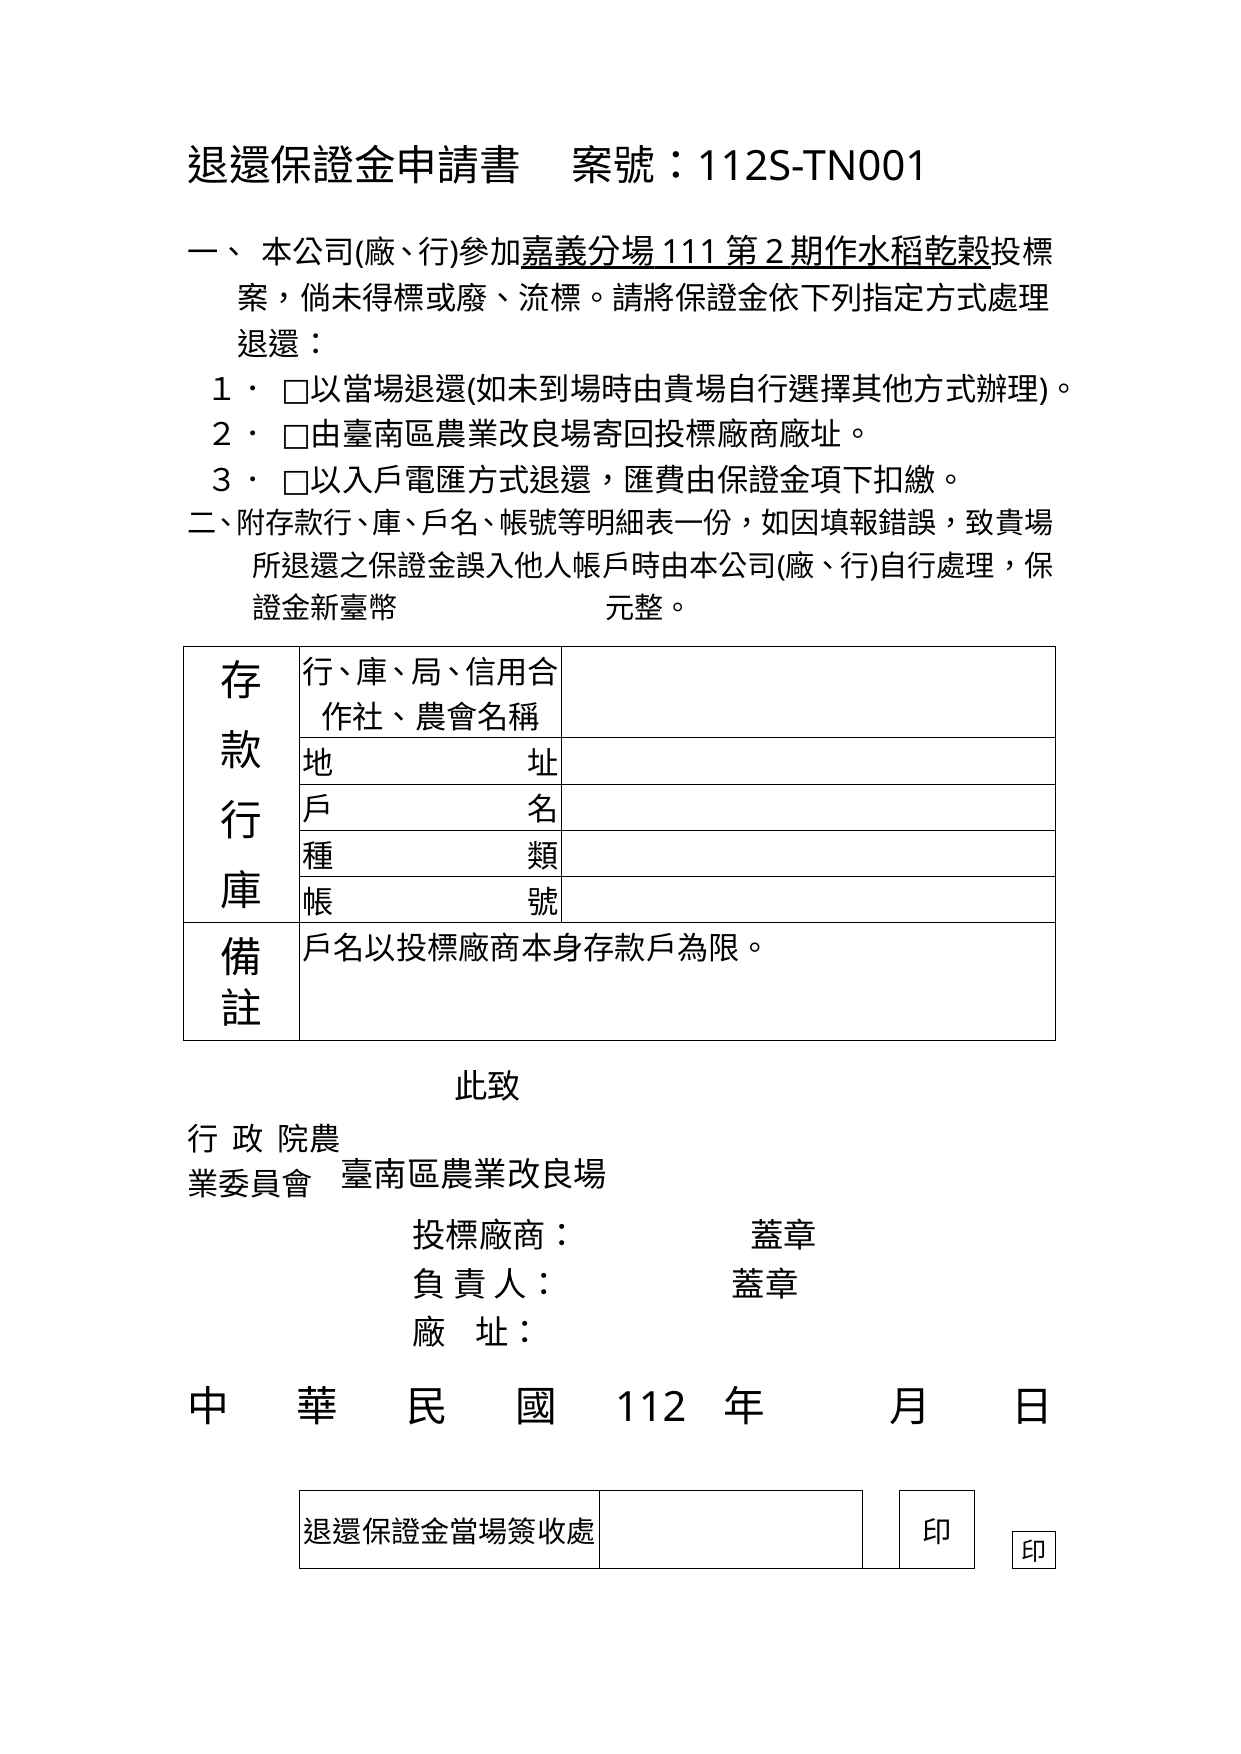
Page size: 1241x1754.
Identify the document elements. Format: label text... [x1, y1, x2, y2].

list □以入戶電匯方式退還，匯費由保證金項下扣繳。 [206, 455, 1053, 500]
table_cell 備註 [184, 923, 299, 1040]
table_header [1012, 1490, 1056, 1531]
table_header 存款行庫 [184, 647, 299, 922]
table_cell [975, 1531, 1012, 1568]
list □以當場退還(如未到場時由貴場自行選擇其他方式辦理)。 [206, 364, 1053, 409]
table_header 印 [900, 1491, 974, 1568]
table_header [863, 1490, 899, 1568]
table_cell 地址 [300, 738, 561, 783]
table_cell [562, 738, 1055, 783]
table_header [562, 647, 1055, 737]
table_cell 帳號 [300, 877, 561, 922]
table_header [600, 1491, 862, 1568]
text 退還保證金申請書 案號：112S-TN001 [187, 150, 1053, 187]
table_cell [562, 785, 1055, 830]
table_cell 戶名以投標廠商本身存款戶為限。 [300, 923, 1055, 1040]
table_header 行、庫、局、信用合作社、農會名稱 [300, 647, 561, 737]
list 本公司(廠、行)參加嘉義分場111第2期作水稻乾榖投標案，倘未得標或廢、流標。請將保證金依下列指定方式處理退還： [187, 225, 1053, 364]
text 此致 [187, 1060, 1053, 1108]
text 投標廠商： 蓋章 [412, 1209, 1053, 1257]
text 行 政 院農業委員會臺南區農業改良場 [187, 1114, 1053, 1204]
text 二、附存款行、庫、戶名、帳號等明細表一份，如因填報錯誤，致貴場所退還之保證金誤入他人帳戶時由本公司(廠、行)自行處理，保證金新臺幣 元整。 [187, 500, 1053, 627]
table_cell [562, 877, 1055, 922]
table_cell 種類 [300, 831, 561, 876]
text 廠 址： [412, 1306, 1053, 1354]
table_cell [562, 831, 1055, 876]
table_header [975, 1490, 1012, 1531]
text 中 華 民 國 112 年 月 日 [187, 1373, 1053, 1433]
table_header 退還保證金當場簽收處 [300, 1491, 599, 1568]
table_cell 戶名 [300, 785, 561, 830]
table_cell 印 [1013, 1532, 1055, 1568]
text 負 責 人： 蓋章 [412, 1257, 1053, 1306]
list □由臺南區農業改良場寄回投標廠商廠址。 [206, 409, 1053, 455]
